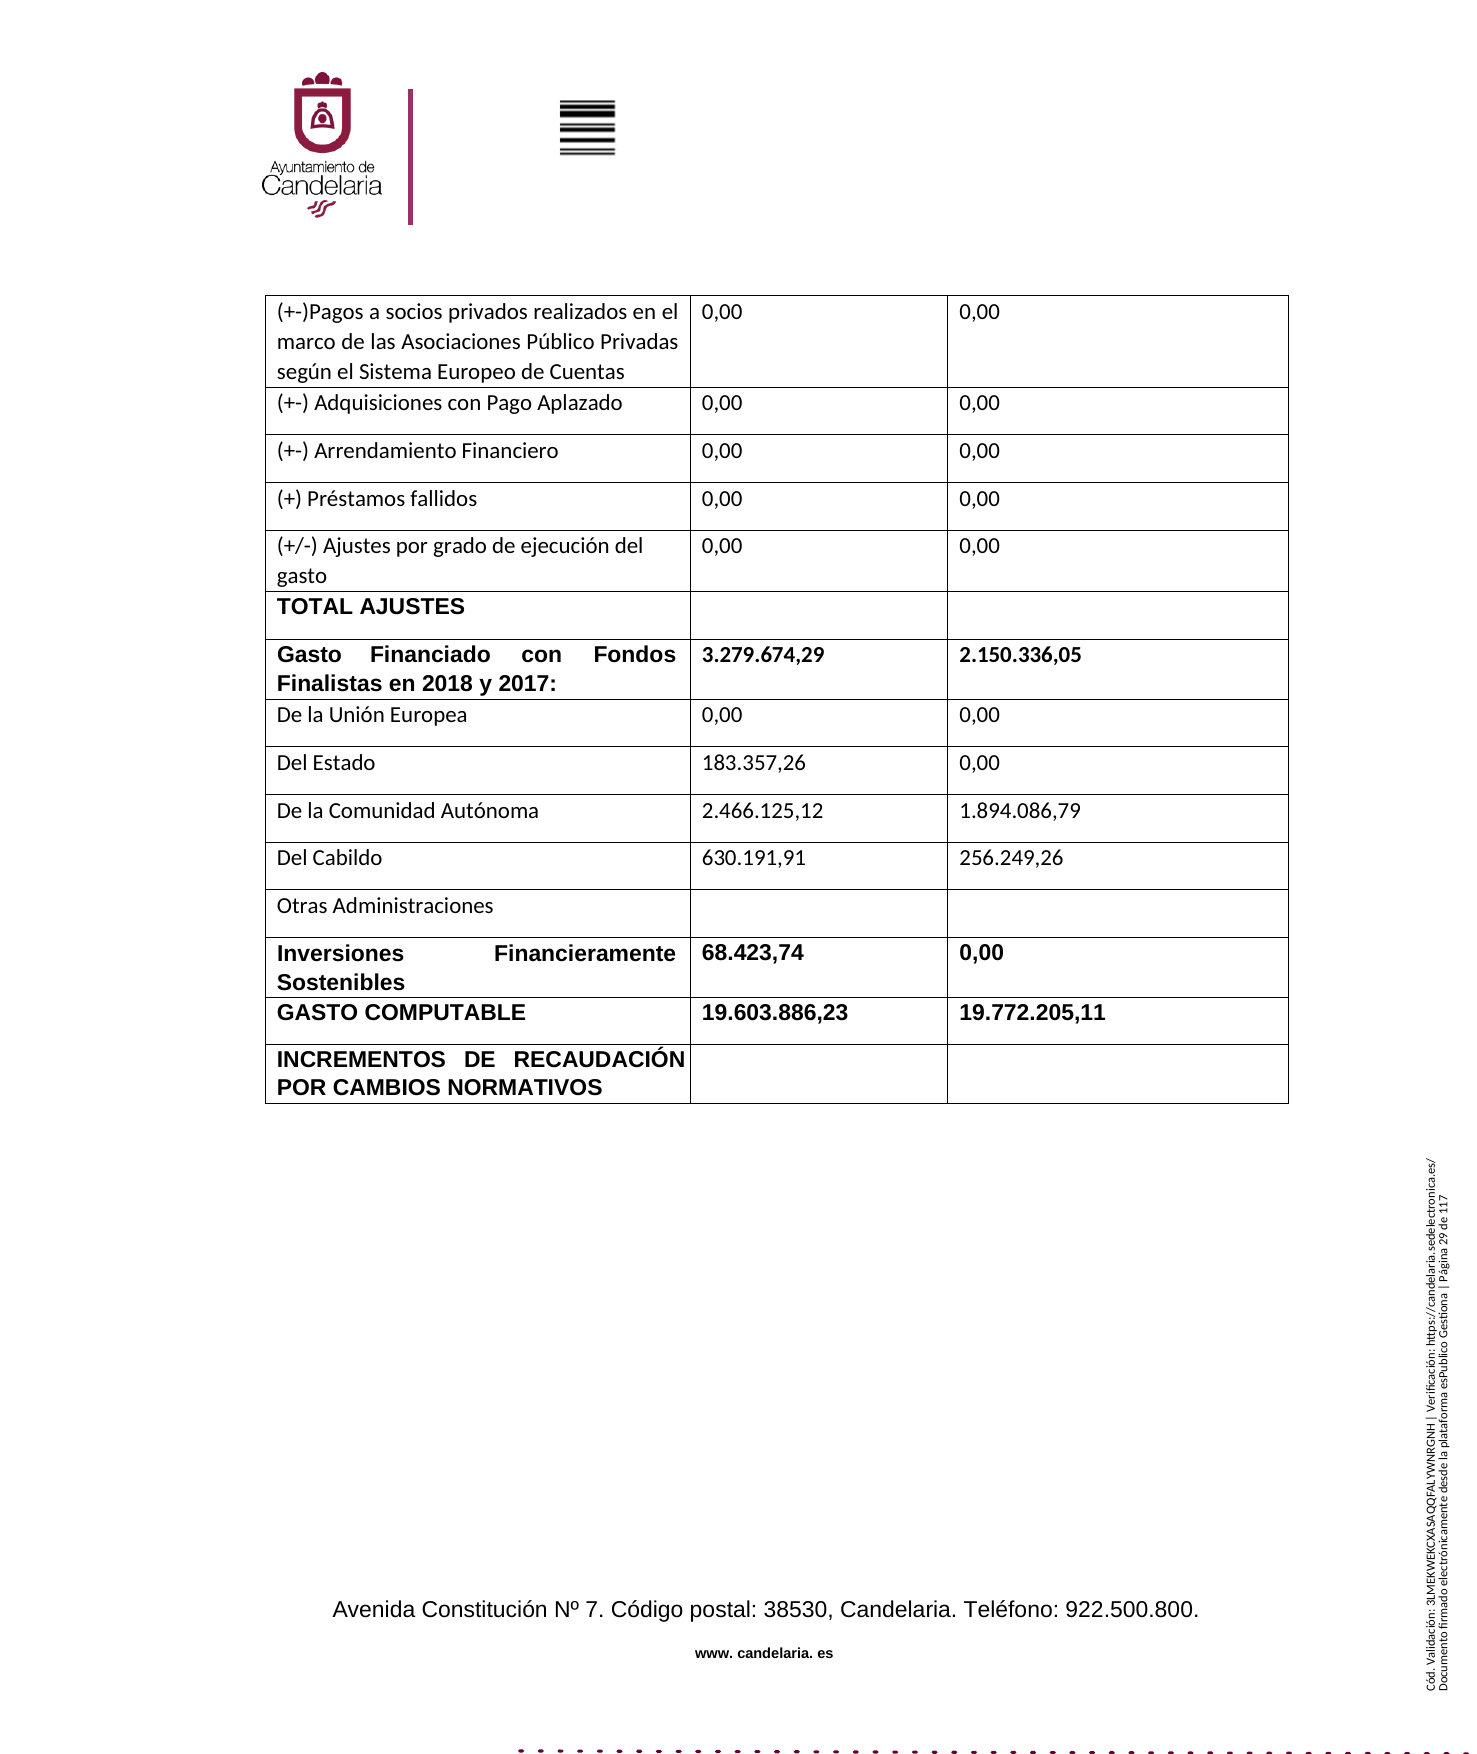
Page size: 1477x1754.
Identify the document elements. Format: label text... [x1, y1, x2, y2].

table_cell (+-)Pagos a socios privados realizados en el marco de las Asociaciones Público Privadas según el Sistema Europeo de Cuentas [266, 296, 690, 387]
table_cell 256.249,26 [948, 843, 1288, 889]
table_cell 68.423,74 [691, 938, 947, 997]
table_cell [691, 592, 947, 639]
table_cell 0,00 [948, 296, 1288, 387]
table_cell De la Unión Europea [266, 700, 690, 746]
table_cell [948, 592, 1288, 639]
table_cell 0,00 [691, 531, 947, 591]
table_cell 0,00 [691, 483, 947, 529]
table_cell De la Comunidad Autónoma [266, 795, 690, 842]
table_cell Inversiones Financieramente Sostenibles [266, 938, 690, 997]
table_cell 0,00 [948, 483, 1288, 529]
table_cell [948, 1045, 1288, 1102]
table_cell 2.150.336,05 [948, 640, 1288, 698]
table_cell (+-) Adquisiciones con Pago Aplazado [266, 388, 690, 434]
table_cell 0,00 [691, 388, 947, 434]
table_cell 0,00 [948, 388, 1288, 434]
table_cell 0,00 [691, 435, 947, 482]
table_cell Otras Administraciones [266, 890, 690, 937]
table_cell 0,00 [948, 938, 1288, 997]
table_cell 0,00 [948, 747, 1288, 794]
table_cell 630.191,91 [691, 843, 947, 889]
table_cell 0,00 [948, 435, 1288, 482]
table_cell 0,00 [948, 531, 1288, 591]
table_cell 0,00 [691, 296, 947, 387]
table_cell [691, 1045, 947, 1102]
table_cell 3.279.674,29 [691, 640, 947, 698]
table_cell Gasto Financiado con Fondos Finalistas en 2018 y 2017: [266, 640, 690, 698]
table_cell (+/-) Ajustes por grado de ejecución del gasto [266, 531, 690, 591]
table_cell 0,00 [948, 700, 1288, 746]
table_cell Del Estado [266, 747, 690, 794]
table_cell INCREMENTOS DE RECAUDACIÓN POR CAMBIOS NORMATIVOS [266, 1045, 690, 1102]
table_cell 2.466.125,12 [691, 795, 947, 842]
table_cell [948, 890, 1288, 937]
table_cell (+-) Arrendamiento Financiero [266, 435, 690, 482]
table_cell GASTO COMPUTABLE [266, 998, 690, 1044]
table_cell 1.894.086,79 [948, 795, 1288, 842]
table_cell 183.357,26 [691, 747, 947, 794]
table_cell Del Cabildo [266, 843, 690, 889]
table_cell 0,00 [691, 700, 947, 746]
table_cell (+) Préstamos fallidos [266, 483, 690, 529]
table_cell 19.603.886,23 [691, 998, 947, 1044]
table_cell 19.772.205,11 [948, 998, 1288, 1044]
table_cell [691, 890, 947, 937]
table_cell TOTAL AJUSTES [266, 592, 690, 639]
